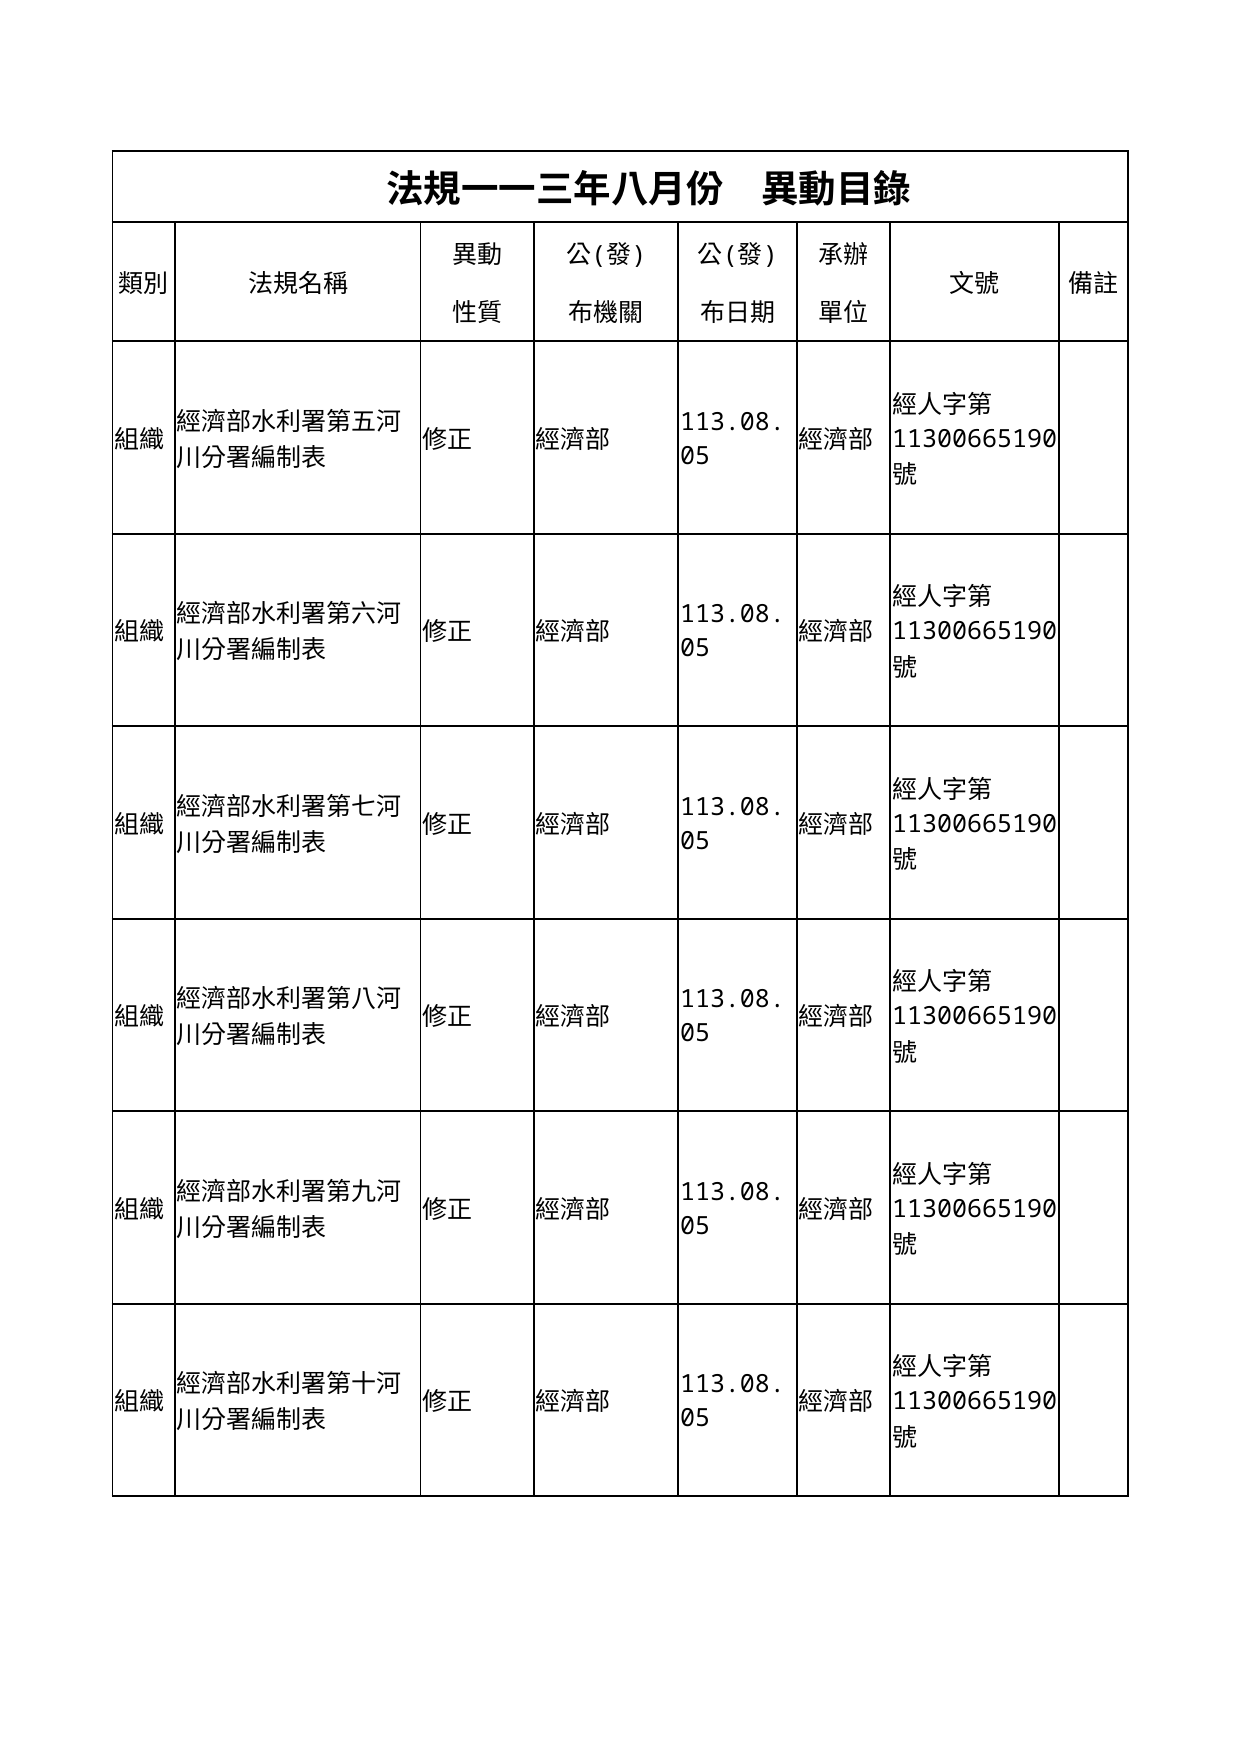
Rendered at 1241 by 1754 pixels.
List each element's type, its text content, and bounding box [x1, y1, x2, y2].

table_cell 經濟部水利署第七河川分署編制表 [176, 727, 420, 918]
table_cell 113.08.05 [679, 342, 796, 533]
table_cell 經濟部 [798, 727, 889, 918]
table_cell 經濟部 [535, 535, 677, 725]
table_cell 類別 [113, 223, 174, 340]
table_cell 經濟部 [798, 1305, 889, 1495]
table_cell 公(發) 布機關 [535, 223, 677, 340]
table_cell 經濟部 [798, 342, 889, 533]
table_cell 113.08.05 [679, 1112, 796, 1303]
table_cell 經濟部 [798, 535, 889, 725]
table_cell 113.08.05 [679, 727, 796, 918]
table_cell 法規名稱 [176, 223, 420, 340]
table_cell 組織 [113, 1305, 174, 1495]
table_cell 組織 [113, 342, 174, 533]
table_cell 經人字第11300665190號 [891, 342, 1058, 533]
table_cell 文號 [891, 223, 1058, 340]
table_cell 組織 [113, 920, 174, 1110]
table_cell 經濟部水利署第六河川分署編制表 [176, 535, 420, 725]
table_cell 經濟部 [798, 920, 889, 1110]
table_cell 公(發) 布日期 [679, 223, 796, 340]
table_cell [1060, 1305, 1127, 1495]
table_cell 組織 [113, 727, 174, 918]
table_cell [1060, 920, 1127, 1110]
table_cell 經人字第11300665190號 [891, 1305, 1058, 1495]
table_cell [1060, 727, 1127, 918]
table_cell 經濟部 [535, 1305, 677, 1495]
table_cell 組織 [113, 535, 174, 725]
table_cell 經濟部 [535, 1112, 677, 1303]
table_cell 經人字第11300665190號 [891, 920, 1058, 1110]
table_cell 經人字第11300665190號 [891, 1112, 1058, 1303]
table_cell 修正 [421, 1112, 533, 1303]
table_cell [1060, 342, 1127, 533]
table_cell 修正 [421, 535, 533, 725]
table_cell 113.08.05 [679, 1305, 796, 1495]
table_cell 經濟部 [535, 920, 677, 1110]
table_cell 組織 [113, 1112, 174, 1303]
table_cell 備註 [1060, 223, 1127, 340]
table_header 法規一一三年八月份 異動目錄 [113, 152, 1127, 221]
table_cell 承辦 單位 [798, 223, 889, 340]
table_cell 113.08.05 [679, 920, 796, 1110]
table_cell 經濟部水利署第十河川分署編制表 [176, 1305, 420, 1495]
table_cell [1060, 535, 1127, 725]
table_cell 修正 [421, 727, 533, 918]
table_cell 經人字第11300665190號 [891, 535, 1058, 725]
table_cell 113.08.05 [679, 535, 796, 725]
table_cell 修正 [421, 1305, 533, 1495]
table_cell 經濟部 [798, 1112, 889, 1303]
table_cell 修正 [421, 920, 533, 1110]
table_cell 異動 性質 [421, 223, 533, 340]
table_cell 經濟部 [535, 342, 677, 533]
table_cell 經濟部水利署第九河川分署編制表 [176, 1112, 420, 1303]
table_cell [1060, 1112, 1127, 1303]
table_cell 經濟部水利署第八河川分署編制表 [176, 920, 420, 1110]
table_cell 經濟部 [535, 727, 677, 918]
table_cell 經濟部水利署第五河川分署編制表 [176, 342, 420, 533]
table_cell 修正 [421, 342, 533, 533]
table_cell 經人字第11300665190號 [891, 727, 1058, 918]
